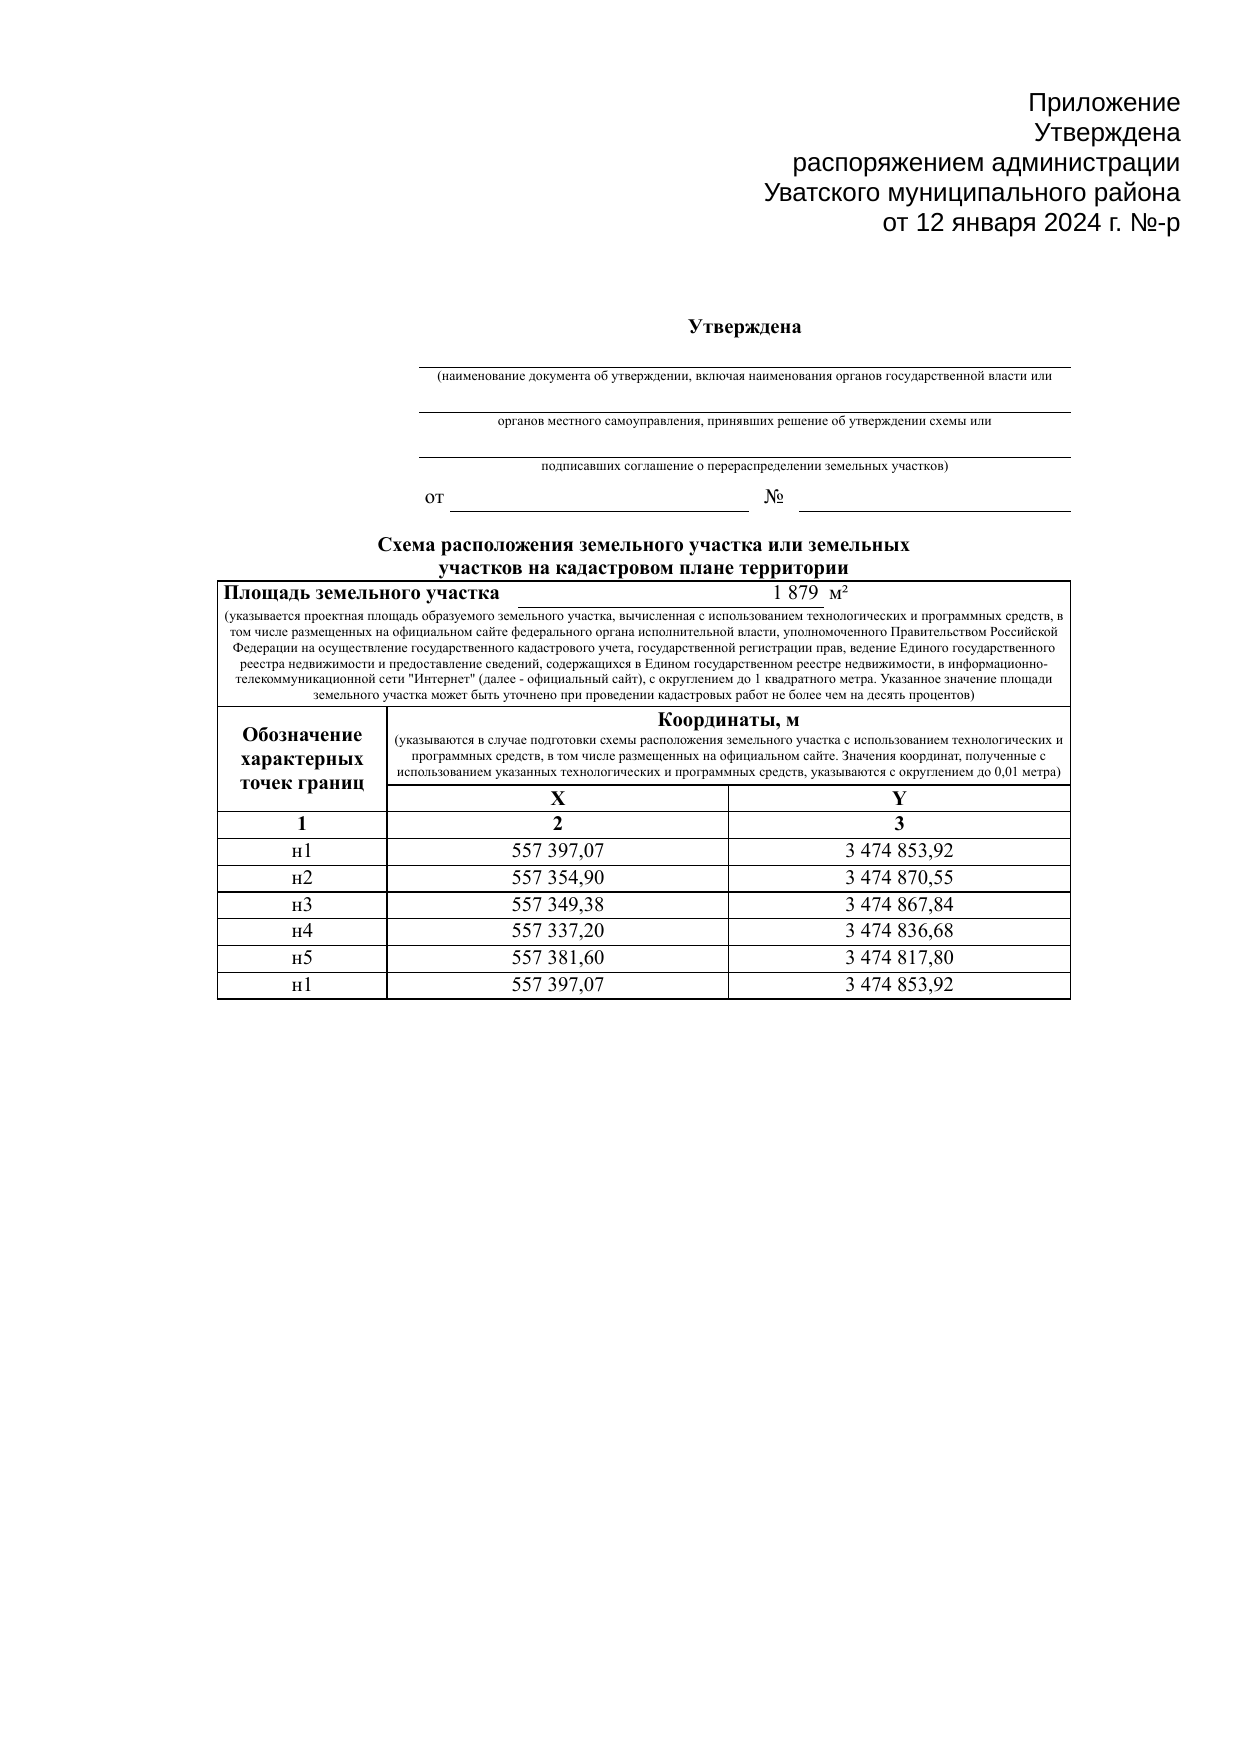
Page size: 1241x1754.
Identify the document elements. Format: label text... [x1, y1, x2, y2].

text Утверждена [118, 117, 1181, 147]
text от 12 января 2024 г. №-р [118, 207, 1181, 237]
text распоряжением администрации [118, 147, 1181, 177]
text Уватского муниципального района [118, 177, 1181, 207]
text Приложение [118, 87, 1181, 117]
